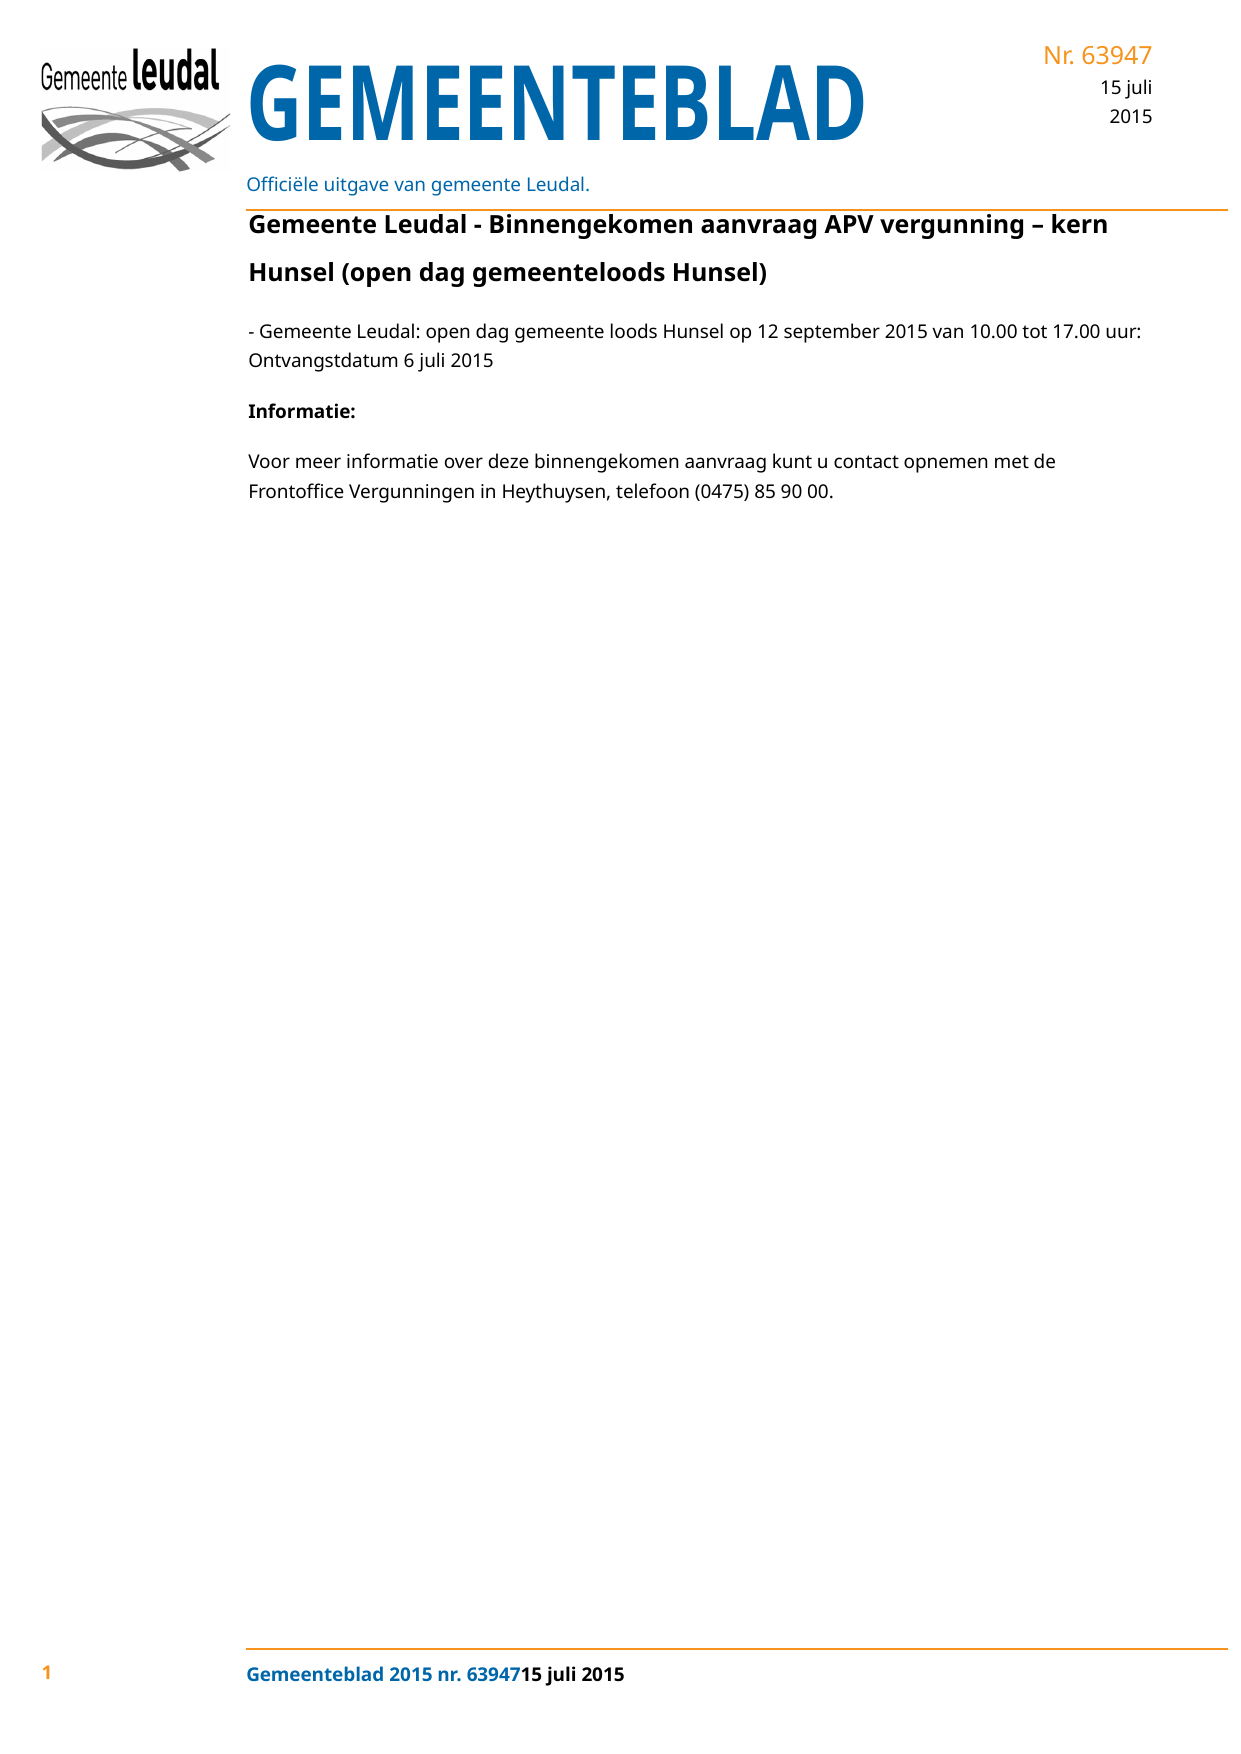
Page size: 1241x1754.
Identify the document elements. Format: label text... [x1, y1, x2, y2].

text Informatie: [248, 398, 1152, 424]
picture [41, 47, 231, 172]
text Voor meer informatie over deze binnengekomen aanvraag kunt u contact opnemen met de Frontoffice Vergunningen in Heythuysen, telefoon (0475) 85 90 00. [248, 448, 1152, 504]
text Gemeente Leudal - Binnengekomen aanvraag APV vergunning – kern Hunsel (open dag gemeenteloods Hunsel) [248, 211, 1152, 288]
text - Gemeente Leudal: open dag gemeente loods Hunsel op 12 september 2015 van 10.00 tot 17.00 uur: Ontvangstdatum 6 juli 2015 [248, 318, 1152, 373]
